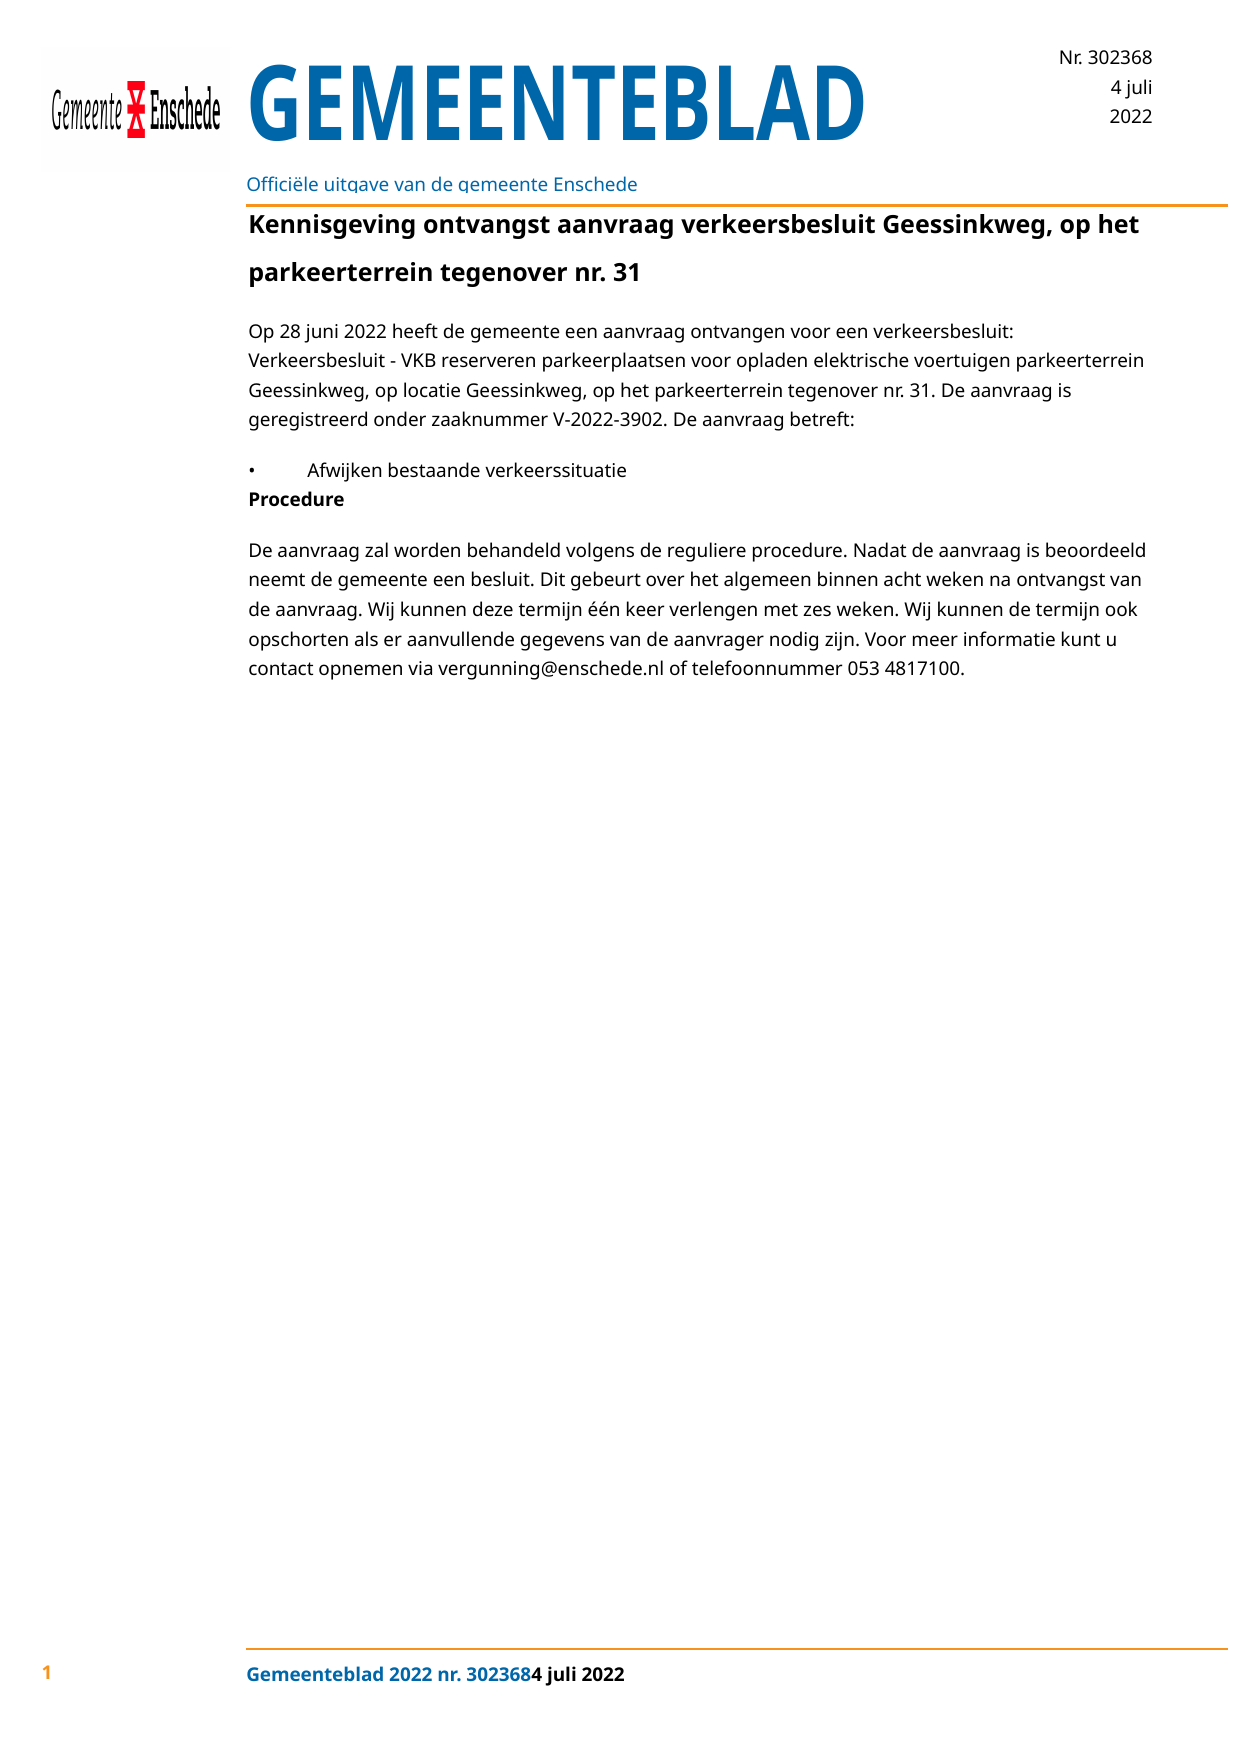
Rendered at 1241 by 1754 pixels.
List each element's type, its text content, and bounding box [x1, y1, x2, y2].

text De aanvraag zal worden behandeld volgens de reguliere procedure. Nadat de aanvraag is beoordeeld neemt de gemeente een besluit. Dit gebeurt over het algemeen binnen acht weken na ontvangst van de aanvraag. Wij kunnen deze termijn één keer verlengen met zes weken. Wij kunnen de termijn ook opschorten als er aanvullende gegevens van de aanvrager nodig zijn. Voor meer informatie kunt u contact opnemen via vergunning@enschede.nl of telefoonnummer 053 4817100. [248, 537, 1152, 681]
text Kennisgeving ontvangst aanvraag verkeersbesluit Geessinkweg, op het parkeerterrein tegenover nr. 31 [248, 207, 1152, 288]
text Op 28 juni 2022 heeft de gemeente een aanvraag ontvangen voor een verkeersbesluit: Verkeersbesluit - VKB reserveren parkeerplaatsen voor opladen elektrische voertuigen parkeerterrein Geessinkweg, op locatie Geessinkweg, op het parkeerterrein tegenover nr. 31. De aanvraag is geregistreerd onder zaaknummer V-2022-3902. De aanvraag betreft: [248, 318, 1152, 432]
picture [41, 47, 231, 172]
text Procedure [248, 487, 1152, 512]
list Afwijken bestaande verkeerssituatie [248, 457, 1152, 483]
